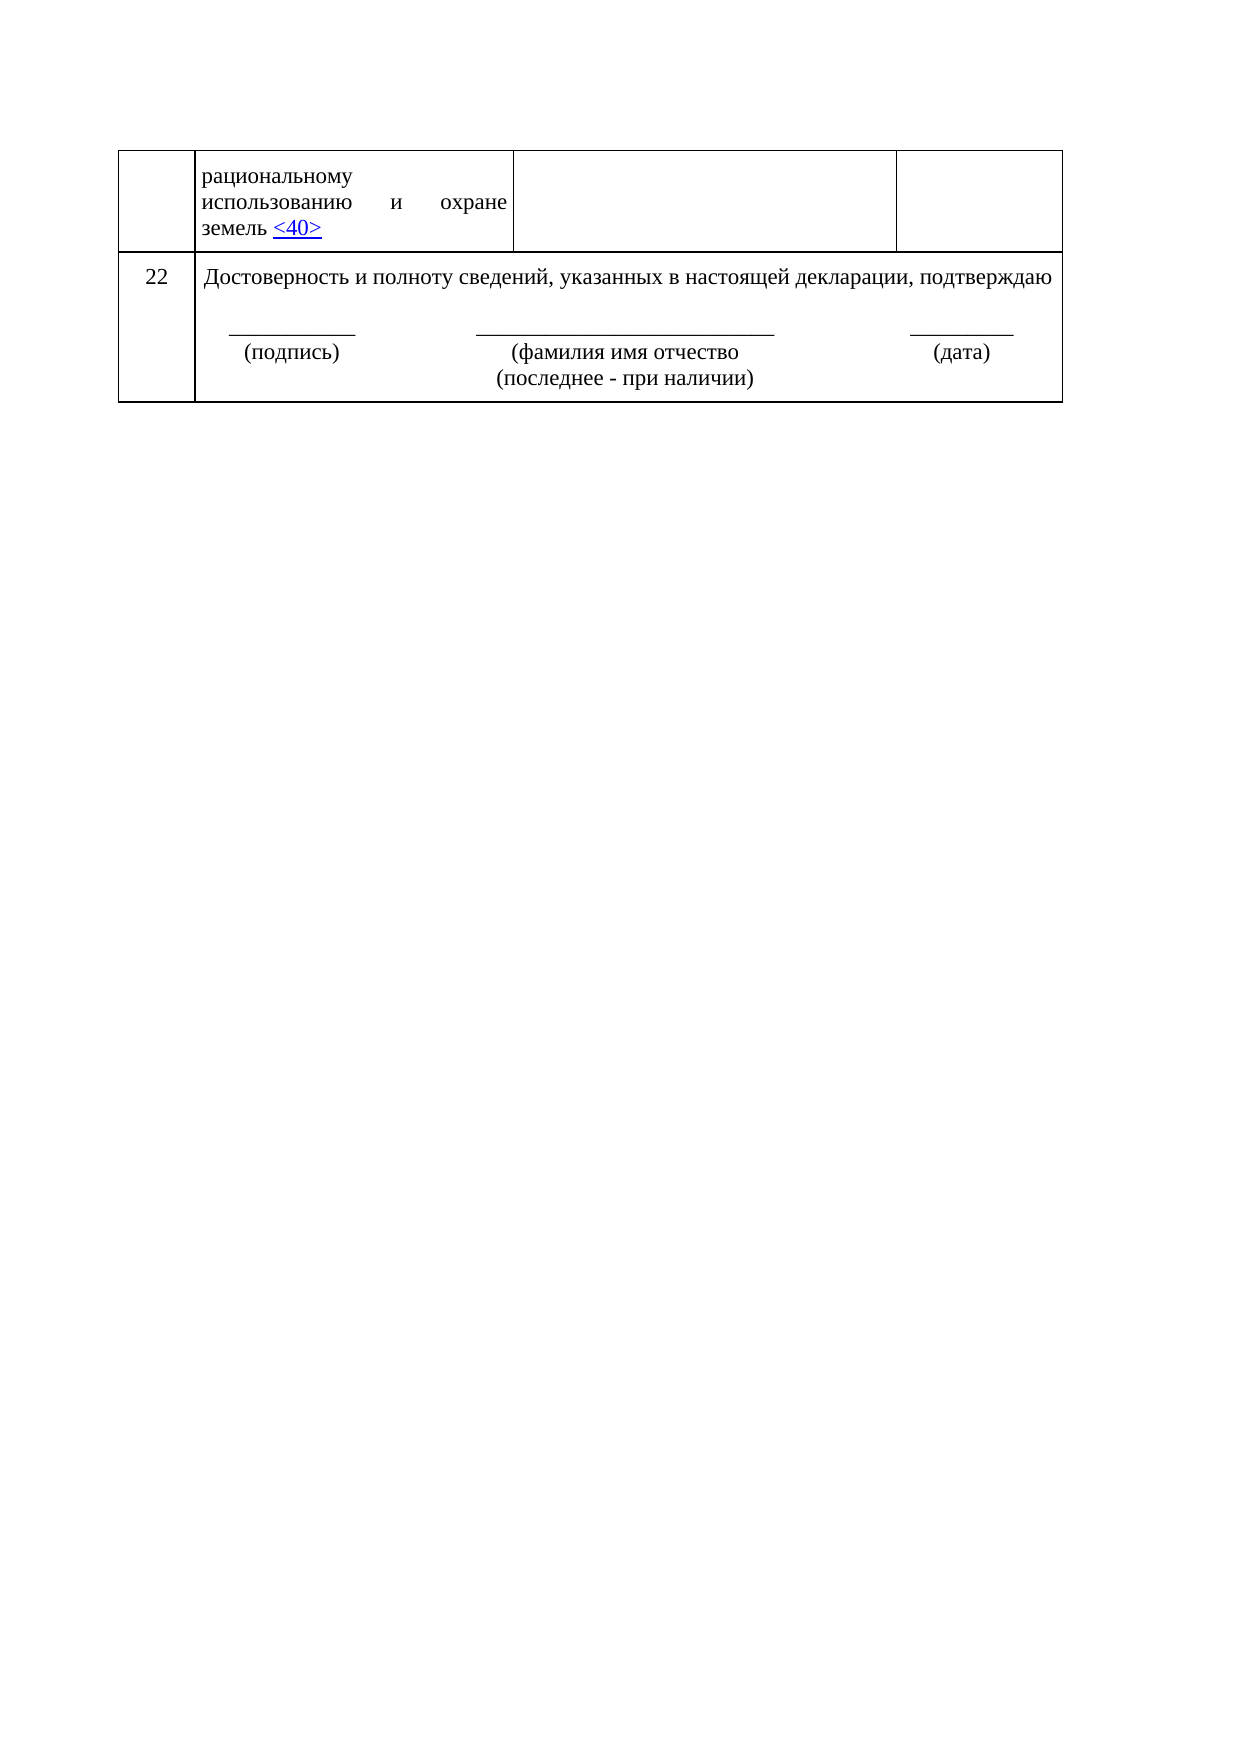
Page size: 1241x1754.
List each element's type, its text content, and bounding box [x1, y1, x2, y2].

table_cell 22 [119, 253, 194, 401]
table_cell [897, 151, 1062, 251]
table_cell Достоверность и полноту сведений, указанных в настоящей декларации, подтверждаю [196, 253, 1062, 300]
table_cell [514, 151, 896, 251]
table_cell _________ (дата) [861, 300, 1062, 401]
table_cell __________________________ (фамилия имя отчество (последнее - при наличии) [389, 300, 861, 401]
table_cell рациональному использованию и охране земель <40> [196, 151, 513, 251]
table_cell ___________ (подпись) [196, 300, 389, 401]
table_cell [119, 151, 194, 251]
